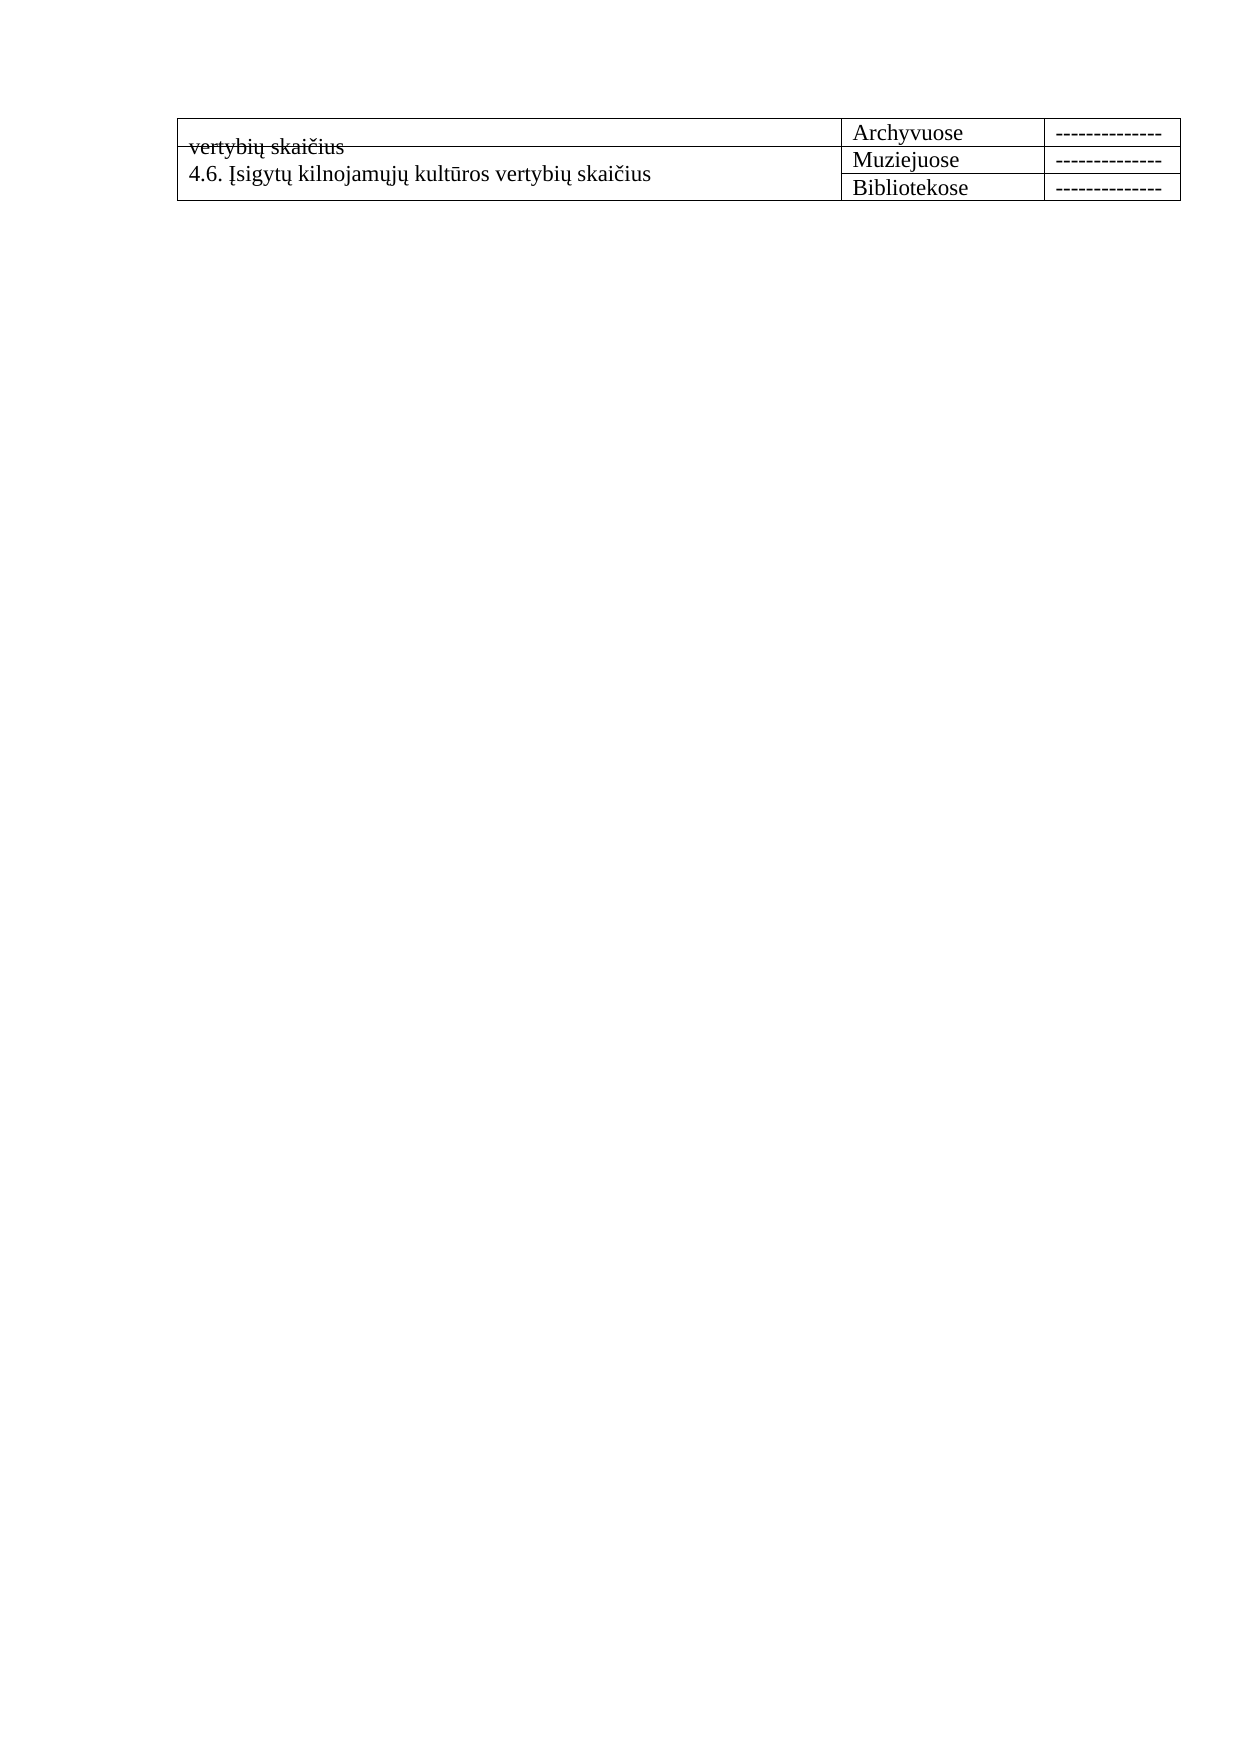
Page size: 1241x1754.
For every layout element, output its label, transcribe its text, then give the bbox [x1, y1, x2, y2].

table_cell 4.5. Restauruotų ir prevenciškai konservuotų kilnojamųjų kultūros vertybių skaičius [178, 119, 841, 146]
table_cell Archyvuose [842, 119, 1044, 146]
table_cell -------------- [1045, 147, 1180, 173]
table_cell Bibliotekose [842, 174, 1044, 200]
table_cell 4.6. Įsigytų kilnojamųjų kultūros vertybių skaičius [178, 147, 841, 200]
table_cell -------------- [1045, 119, 1180, 146]
table_cell -------------- [1045, 174, 1180, 200]
table_cell Muziejuose [842, 147, 1044, 173]
